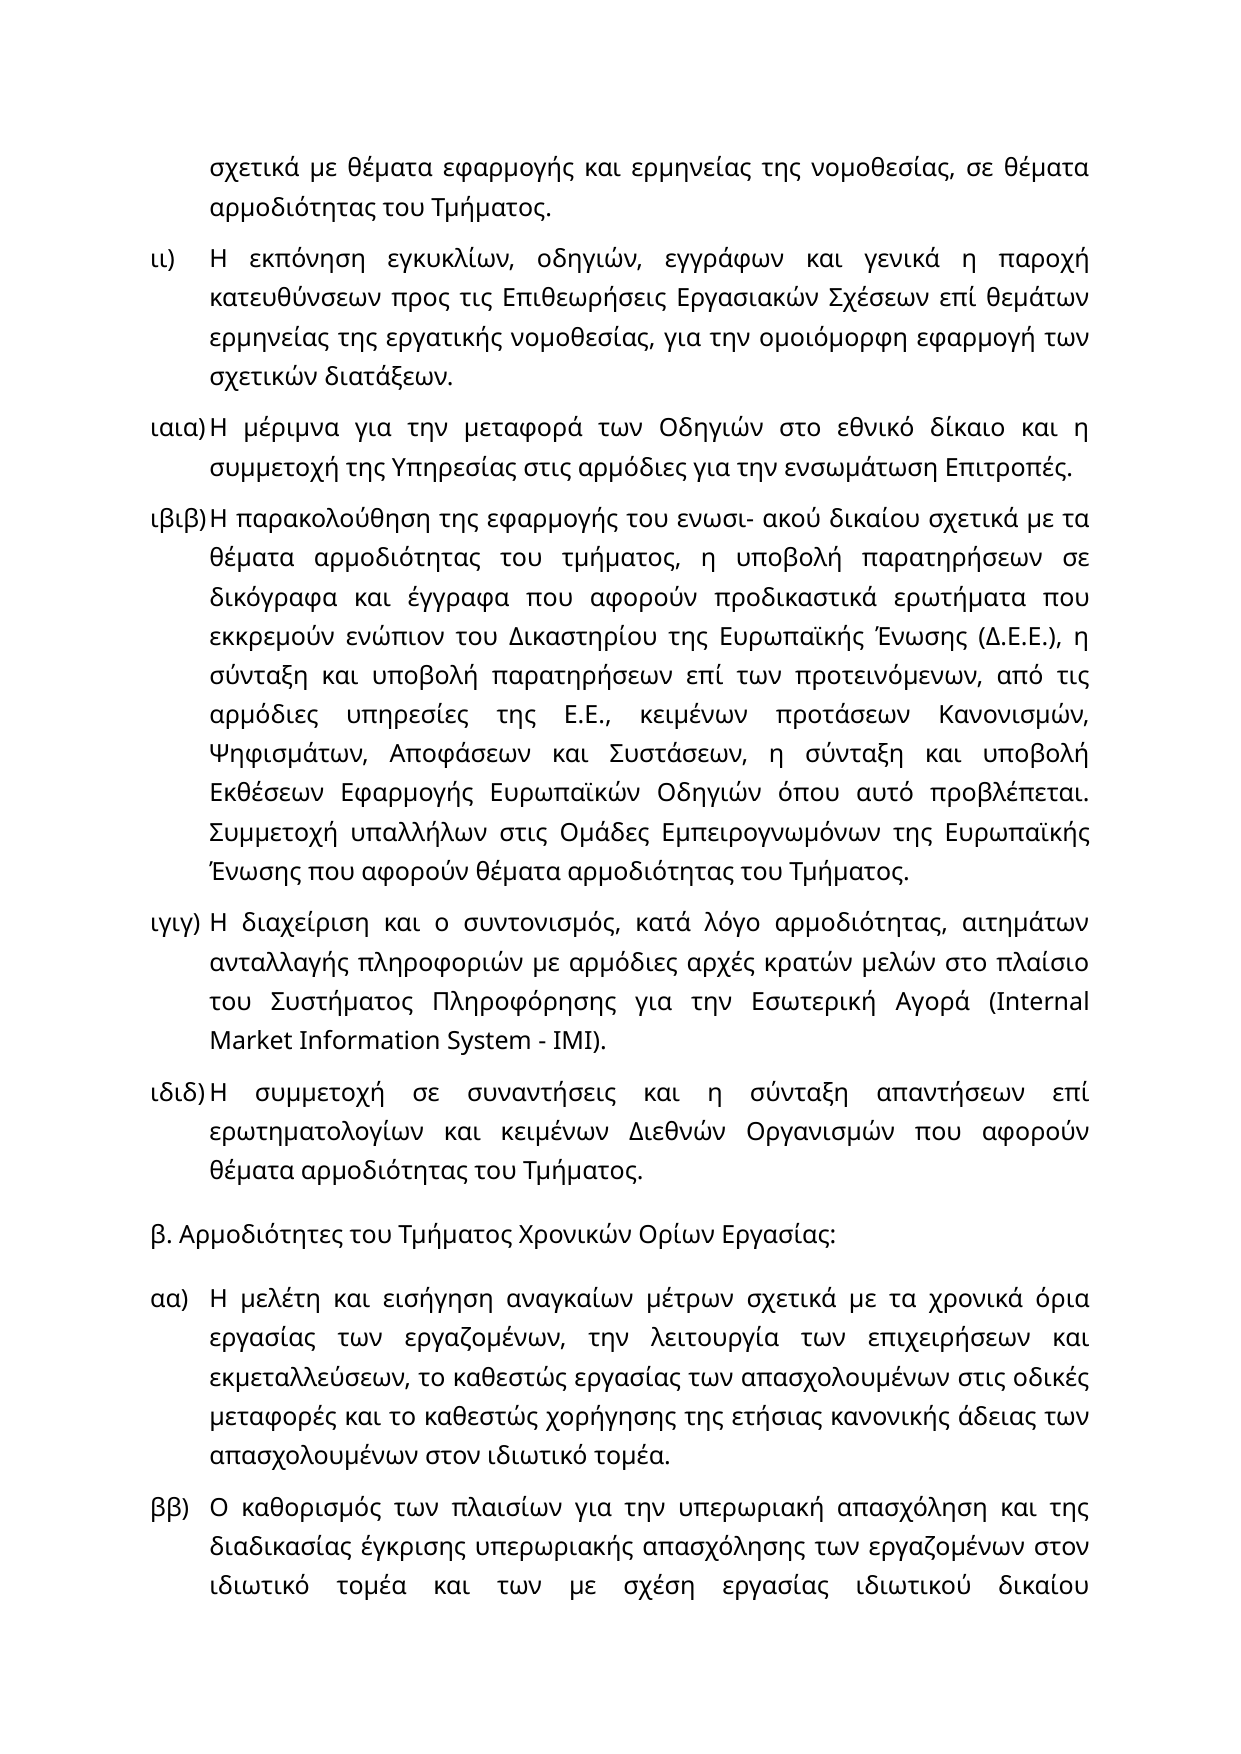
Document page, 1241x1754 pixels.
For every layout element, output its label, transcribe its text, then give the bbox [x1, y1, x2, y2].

list ιγιγ) Η διαχείριση και ο συντονισμός, κατά λόγο αρμοδιότητας, αιτημάτων ανταλλαγής πληροφοριών με αρμόδιες αρχές κρατών μελών στο πλαίσιο του Συστήματος Πληροφόρησης για την Εσωτερική Αγορά (Internal Market Information System - IMI). [150, 905, 1090, 1057]
list ιδιδ) Η συμμετοχή σε συναντήσεις και η σύνταξη απαντήσεων επί ερωτηματολογίων και κειμένων Διεθνών Οργανισμών που αφορούν θέματα αρμοδιότητας του Τμήματος. [150, 1074, 1090, 1187]
list αα) Η μελέτη και εισήγηση αναγκαίων μέτρων σχετικά με τα χρονικά όρια εργασίας των εργαζομένων, την λειτουργία των επιχειρήσεων και εκμεταλλεύσεων, το καθεστώς εργασίας των απασχολουμένων στις οδικές μεταφορές και το καθεστώς χορήγησης της ετήσιας κανονικής άδειας των απασχολουμένων στον ιδιωτικό τομέα. [150, 1281, 1090, 1472]
list ββ) Ο καθορισμός των πλαισίων για την υπερωριακή απασχόληση και της διαδικασίας έγκρισης υπερωριακής απασχόλησης των εργαζομένων στον ιδιωτικό τομέα και των με σχέση εργασίας ιδιωτικού δικαίου [150, 1489, 1090, 1602]
text β. Αρμοδιότητες του Τμήματος Χρονικών Ορίων Εργασίας: [150, 1217, 1090, 1251]
list σχετικά με θέματα εφαρμογής και ερμηνείας της νομοθεσίας, σε θέματα αρμοδιότητας του Τμήματος. [150, 150, 1090, 223]
list ιαια) Η μέριμνα για την μεταφορά των Οδηγιών στο εθνικό δίκαιο και η συμμετοχή της Υπηρεσίας στις αρμόδιες για την ενσωμάτωση Επιτροπές. [150, 410, 1090, 483]
list ιι) Η εκπόνηση εγκυκλίων, οδηγιών, εγγράφων και γενικά η παροχή κατευθύνσεων προς τις Επιθεωρήσεις Εργασιακών Σχέσεων επί θεμάτων ερμηνείας της εργατικής νομοθεσίας, για την ομοιόμορφη εφαρμογή των σχετικών διατάξεων. [150, 241, 1090, 392]
list ιβιβ) Η παρακολούθηση της εφαρμογής του ενωσι- ακού δικαίου σχετικά με τα θέματα αρμοδιότητας του τμήματος, η υποβολή παρατηρήσεων σε δικόγραφα και έγγραφα που αφορούν προδικαστικά ερωτήματα που εκκρεμούν ενώπιον του Δικαστηρίου της Ευρωπαϊκής Ένωσης (Δ.Ε.Ε.), η σύνταξη και υποβολή παρατηρήσεων επί των προτεινόμενων, από τις αρμόδιες υπηρεσίες της Ε.Ε., κειμένων προτάσεων Κανονισμών, Ψηφισμάτων, Αποφάσεων και Συστάσεων, η σύνταξη και υποβολή Εκθέσεων Εφαρμογής Ευρωπαϊκών Οδηγιών όπου αυτό προβλέπεται. Συμμετοχή υπαλλήλων στις Ομάδες Εμπειρογνωμόνων της Ευρωπαϊκής Ένωσης που αφορούν θέματα αρμοδιότητας του Τμήματος. [150, 501, 1090, 887]
